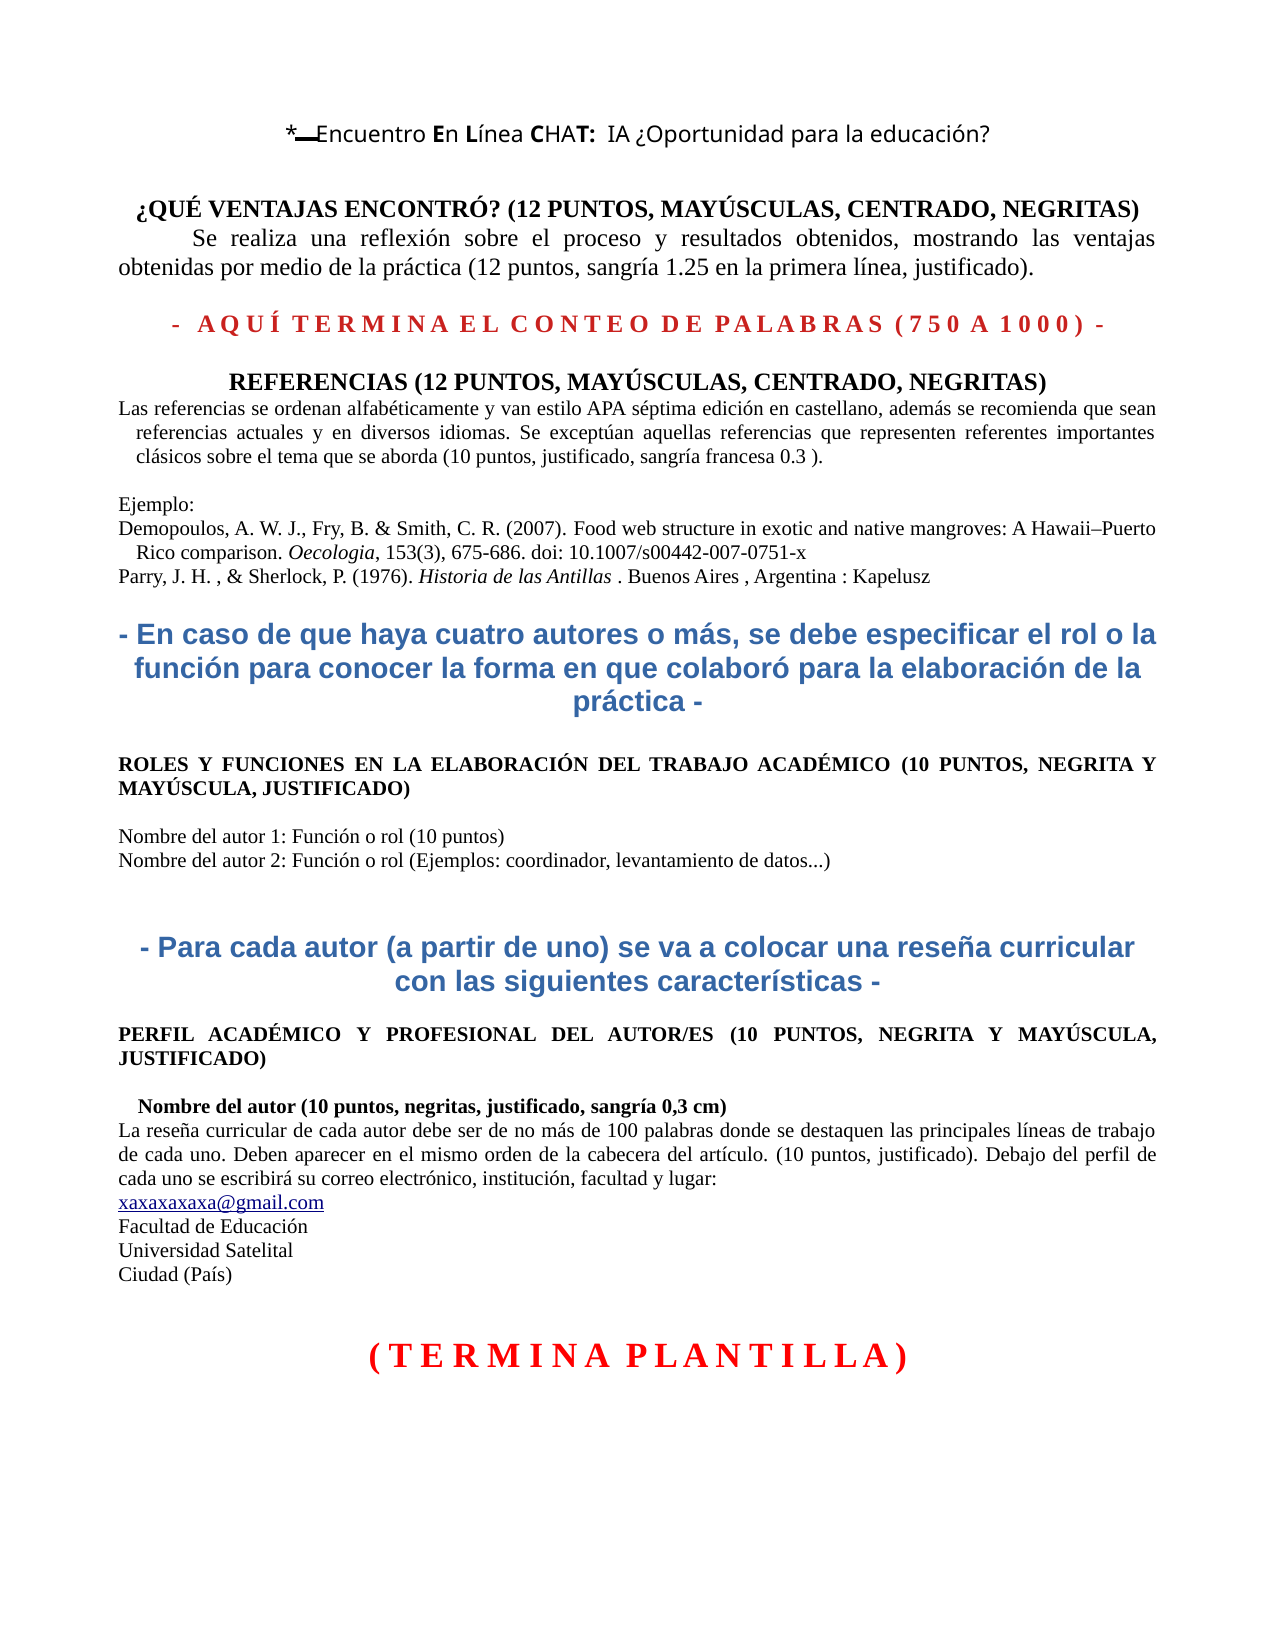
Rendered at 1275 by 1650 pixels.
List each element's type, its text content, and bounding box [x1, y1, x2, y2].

text Ciudad (País) [118, 1262, 1157, 1286]
text Nombre del autor 1: Función o rol (10 puntos) [118, 824, 1157, 848]
text Parry, J. H. , & Sherlock, P. (1976). Historia de las Antillas . Buenos Aires , Argentina : Kapelusz [118, 564, 1157, 588]
text PERFIL ACADÉMICO Y PROFESIONAL DEL AUTOR/ES (10 puntos, negrita y mayúscula, justificado) [118, 1021, 1157, 1069]
text - A Q U Í T E R M I N A E L C O N T E O D E P A L A B R A S ( 7 5 0 A 1 0 0 0 ) - [118, 309, 1157, 338]
text xaxaxaxaxa@gmail.com [118, 1190, 1157, 1214]
text Ejemplo: [118, 492, 1157, 516]
text ¿QUÉ VENTAJAS ENCONTRÓ? (12 puntos, mayúsculas, centrado, negritas) [118, 194, 1157, 223]
text Nombre del autor (10 puntos, negritas, justificado, sangría 0,3 cm) [136, 1094, 1157, 1118]
text - Para cada autor (a partir de uno) se va a colocar una reseña curricular con las siguientes características - [118, 930, 1157, 997]
text Se realiza una reflexión sobre el proceso y resultados obtenidos, mostrando las ventajas obtenidas por medio de la práctica (12 puntos, sangría 1.25 en la primera línea, justificado). [118, 223, 1157, 281]
text Universidad Satelital [118, 1238, 1157, 1262]
text ( T e r m i n a p l a n t i l l a ) [118, 1334, 1157, 1375]
text La reseña curricular de cada autor debe ser de no más de 100 palabras donde se destaquen las principales líneas de trabajo de cada uno. Deben aparecer en el mismo orden de la cabecera del artículo. (10 puntos, justificado). Debajo del perfil de cada uno se escribirá su correo electrónico, institución, facultad y lugar: [118, 1118, 1157, 1190]
text Nombre del autor 2: Función o rol (Ejemplos: coordinador, levantamiento de datos...) [118, 848, 1157, 872]
text Demopoulos, A. W. J., Fry, B. & Smith, C. R. (2007). Food web structure in exotic and native mangroves: A Hawaii–Puerto Rico comparison. Oecologia, 153(3), 675-686. doi: 10.1007/s00442-007-0751-x [118, 516, 1157, 564]
text Las referencias se ordenan alfabéticamente y van estilo APA séptima edición en castellano, además se recomienda que sean referencias actuales y en diversos idiomas. Se exceptúan aquellas referencias que representen referentes importantes clásicos sobre el tema que se aborda (10 puntos, justificado, sangría francesa 0.3 ). [118, 396, 1157, 468]
text Facultad de Educación [118, 1214, 1157, 1238]
text - En caso de que haya cuatro autores o más, se debe especificar el rol o la función para conocer la forma en que colaboró para la elaboración de la práctica - [118, 617, 1157, 718]
text Roles y funciones en la elaboración del trabajo académico (10 puntos, negrita y mayúscula, justificado) [118, 752, 1157, 800]
text REFERENCIAS (12 puntos, mayúsculas, centrado, negritas) [118, 367, 1157, 396]
